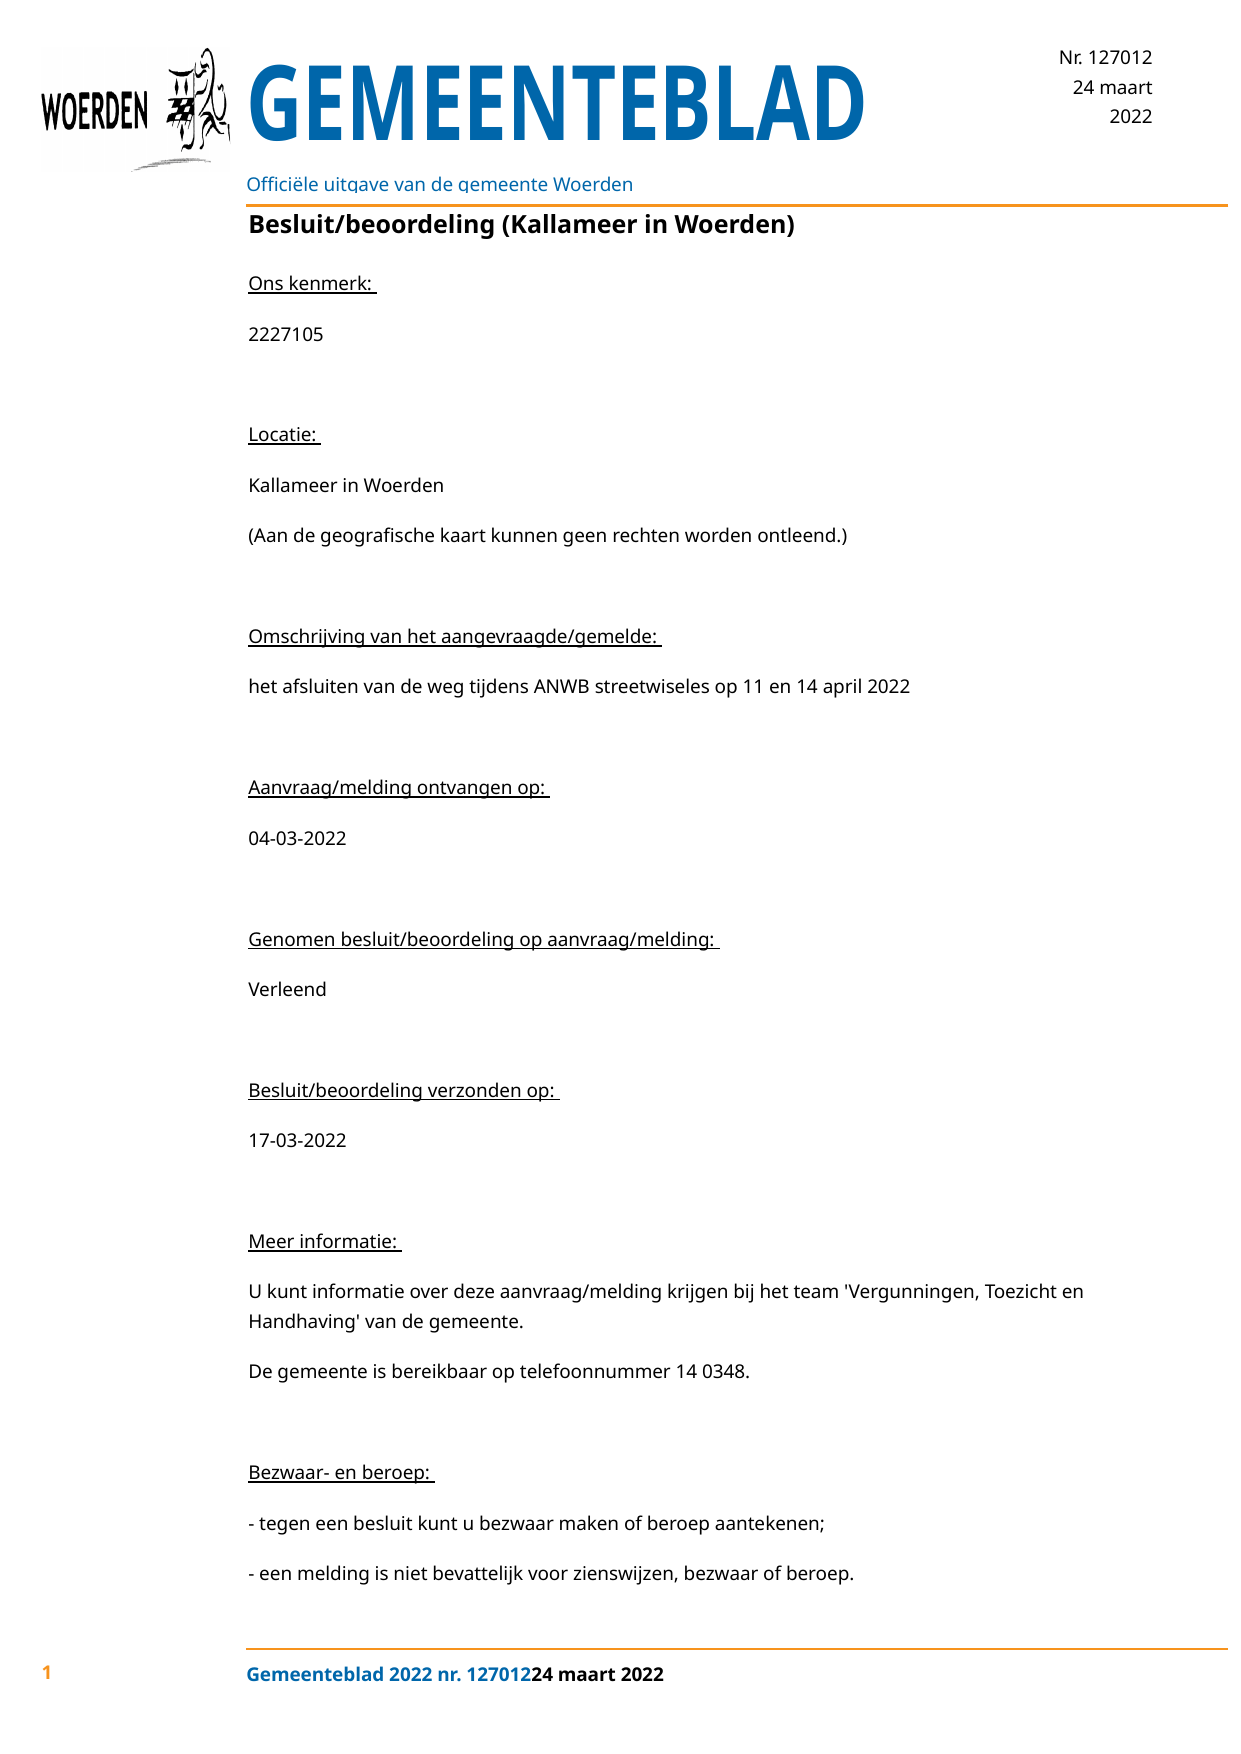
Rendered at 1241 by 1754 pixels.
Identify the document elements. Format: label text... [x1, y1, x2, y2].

text Bezwaar- en beroep: [248, 1459, 1152, 1485]
text Locatie: [248, 422, 1152, 447]
text Meer informatie: [248, 1228, 1152, 1254]
text het afsluiten van de weg tijdens ANWB streetwiseles op 11 en 14 april 2022 [248, 674, 1152, 699]
text Besluit/beoordeling verzonden op: [248, 1077, 1152, 1103]
text Besluit/beoordeling (Kallameer in Woerden) [248, 207, 1152, 241]
text (Aan de geografische kaart kunnen geen rechten worden ontleend.) [248, 522, 1152, 548]
text Genomen besluit/beoordeling op aanvraag/melding: [248, 926, 1152, 951]
text - tegen een besluit kunt u bezwaar maken of beroep aantekenen; [248, 1510, 1152, 1536]
text De gemeente is bereikbaar op telefoonnummer 14 0348. [248, 1359, 1152, 1384]
picture [41, 47, 231, 172]
text Aanvraag/melding ontvangen op: [248, 774, 1152, 800]
text Ons kenmerk: [248, 270, 1152, 296]
text Omschrijving van het aangevraagde/gemelde: [248, 623, 1152, 649]
text 04-03-2022 [248, 825, 1152, 851]
text - een melding is niet bevattelijk voor zienswijzen, bezwaar of beroep. [248, 1560, 1152, 1586]
text U kunt informatie over deze aanvraag/melding krijgen bij het team 'Vergunningen, Toezicht en Handhaving' van de gemeente. [248, 1279, 1152, 1334]
text 2227105 [248, 321, 1152, 346]
text Verleend [248, 976, 1152, 1002]
text Kallameer in Woerden [248, 472, 1152, 498]
text 17-03-2022 [248, 1127, 1152, 1153]
